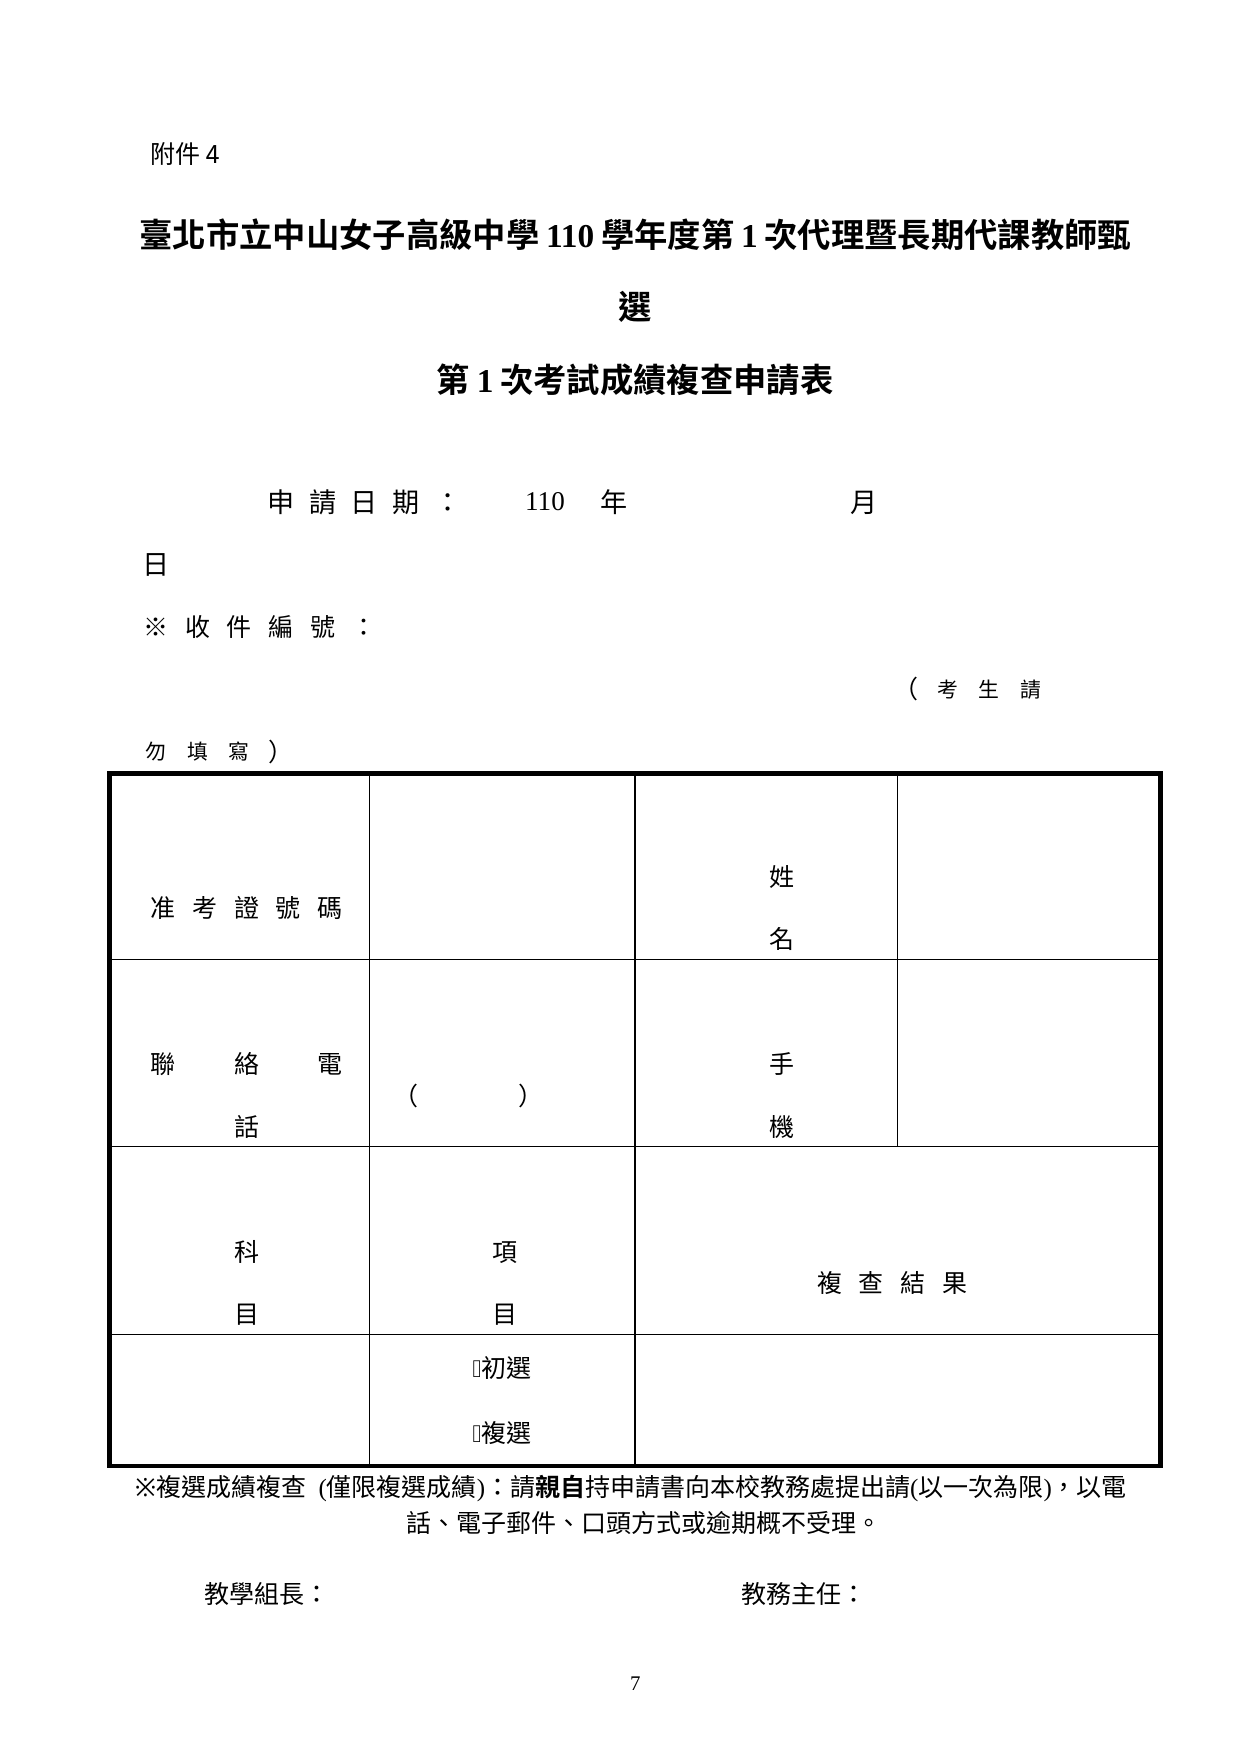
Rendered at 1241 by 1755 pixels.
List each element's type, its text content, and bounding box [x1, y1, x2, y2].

text ※複選成績複查 (僅限複選成績)：請親自持申請書向本校教務處提出請(以一次為限)，以電話、電子郵件、口頭方式或逾期概不受理。 [135, 1468, 1135, 1539]
text 臺北市立中山女子高級中學110學年度第1次代理暨長期代課教師甄選 [135, 209, 1135, 329]
table_cell [636, 1335, 1158, 1464]
table_header [898, 776, 1158, 959]
table_cell 項 目 [370, 1147, 634, 1334]
text 教學組長： 教務主任： [179, 1575, 1135, 1610]
text 附件4 [150, 135, 257, 171]
table_cell 複查結果 [636, 1147, 1158, 1334]
table_header 姓 名 [636, 776, 897, 959]
table_cell 聯 絡 電 話 [112, 960, 369, 1146]
text 申請日期： 110 年 月 日 ※收件編號： [135, 459, 1061, 646]
table_header 准考證號碼 [112, 776, 369, 959]
table_cell 初選 複選 [370, 1335, 634, 1464]
table_cell 科 目 [112, 1147, 369, 1334]
table_cell 手 機 [636, 960, 897, 1146]
table_cell （ ） [370, 960, 634, 1146]
text （考生請勿填寫） [135, 646, 1060, 771]
table_cell [112, 1335, 369, 1464]
table_header [370, 776, 634, 959]
table_cell [898, 960, 1158, 1146]
text 第1次考試成績複查申請表 [135, 353, 1135, 402]
